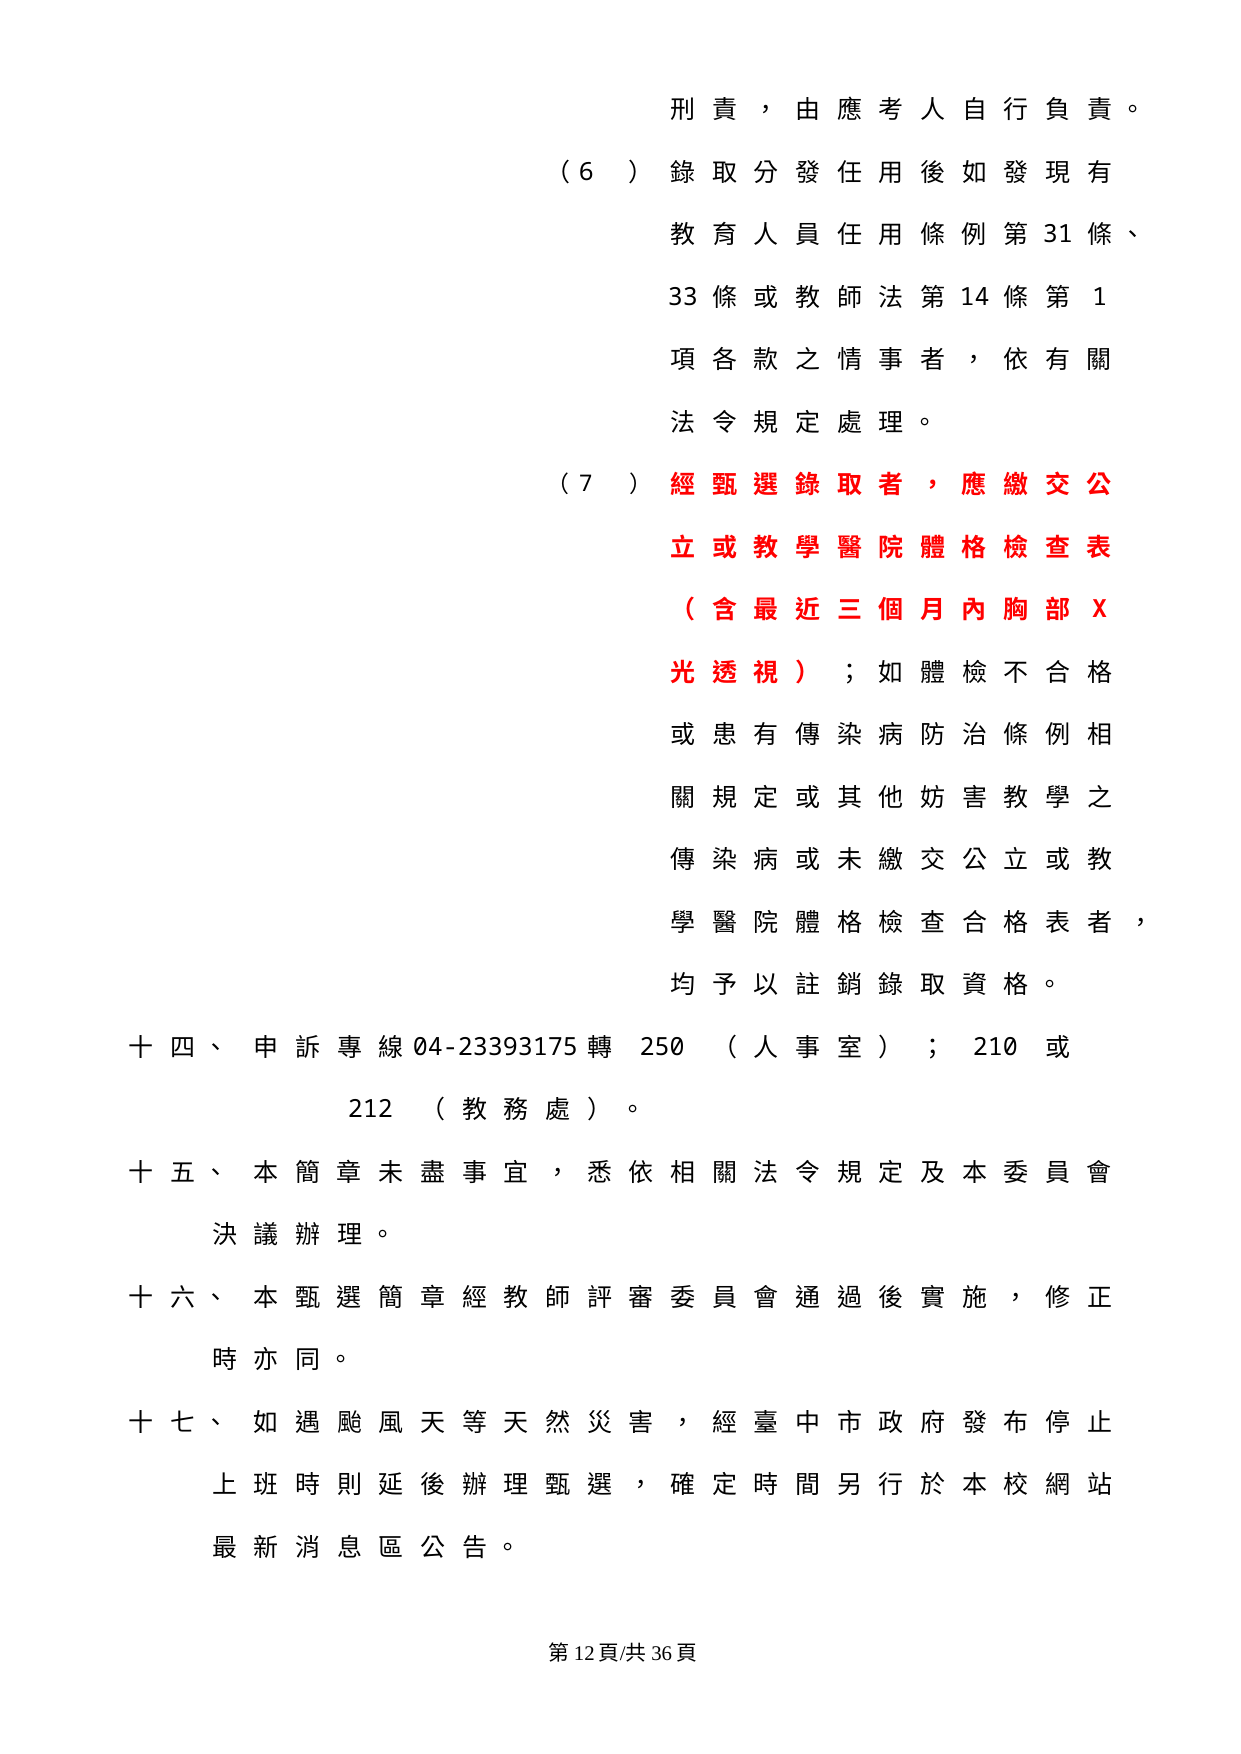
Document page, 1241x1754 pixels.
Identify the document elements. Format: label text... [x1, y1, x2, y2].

text 十四、申訴專線04-23393175轉250（人事室）；210或212（教務處）。 [120, 1004, 1120, 1129]
list 錄取分發任用後如發現有教育人員任用條例第31條、33條或教師法第14條第1項各款之情事者，依有關法令規定處理。 [505, 129, 1120, 441]
text 十五、本簡章未盡事宜，悉依相關法令規定及本委員會決議辦理。 [120, 1129, 1120, 1254]
list 經甄選錄取者，應繳交公立或教學醫院體格檢查表（含最近三個月內胸部X光透視）；如體檢不合格或患有傳染病防治條例相關規定或其他妨害教學之傳染病或未繳交公立或教學醫院體格檢查合格表者，均予以註銷錄取資格。 [505, 441, 1120, 1004]
text 十七、如遇颱風天等天然災害，經臺中市政府發布停止上班時則延後辦理甄選，確定時間另行於本校網站最新消息區公告。 [120, 1379, 1120, 1566]
list 經甄試錄取之代理(課)教師，若發現資格不符，或證件有偽造、變造情事，或到職後無法辦理核薪者，均應無條件自到職日起自動解職，應考人不得要求任何補償及異議，若涉及刑責，由應考人自行負責。 [505, 66, 1120, 129]
text 十六、本甄選簡章經教師評審委員會通過後實施，修正時亦同。 [120, 1254, 1120, 1379]
